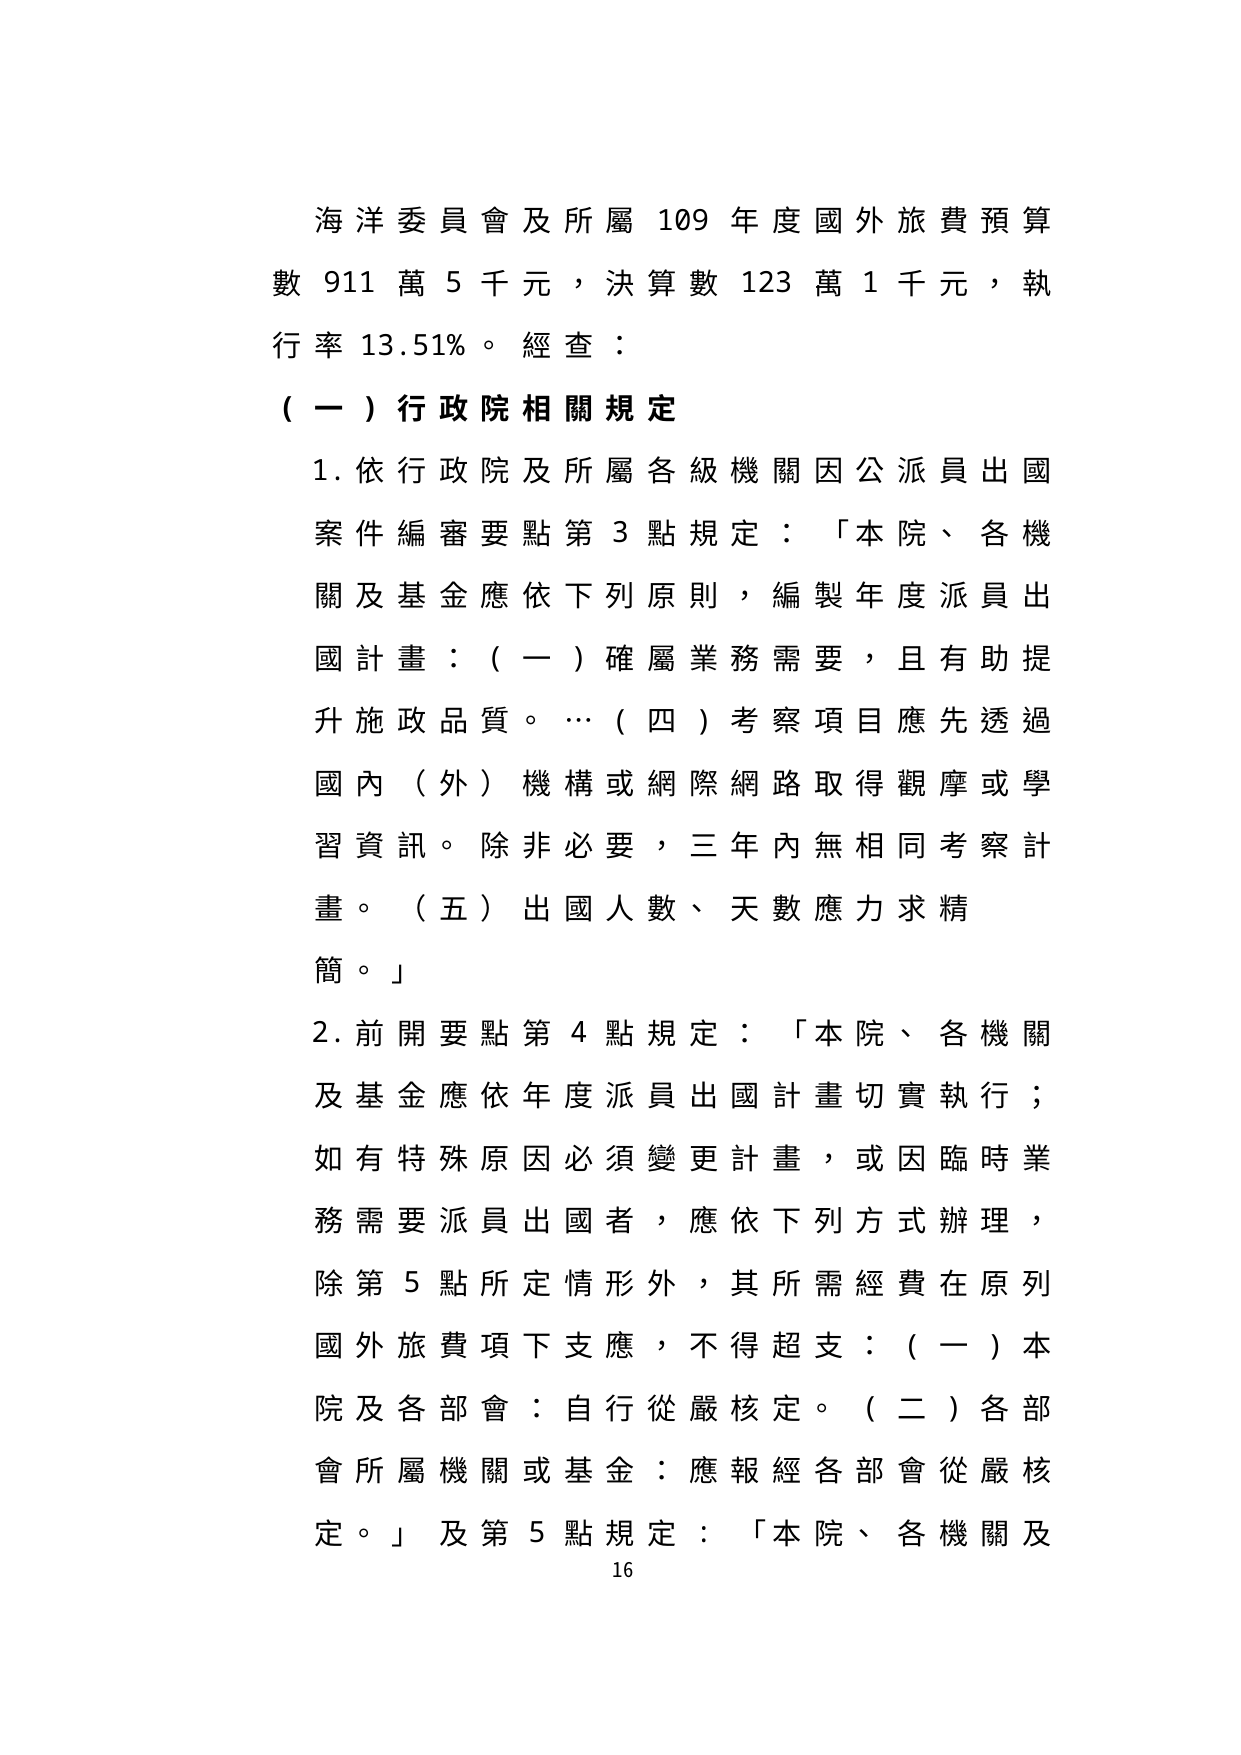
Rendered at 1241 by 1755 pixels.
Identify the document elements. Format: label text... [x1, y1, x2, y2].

text 1.依行政院及所屬各級機關因公派員出國案件編審要點第3點規定：「本院、各機關及基金應依下列原則，編製年度派員出國計畫：(一)確屬業務需要，且有助提升施政品質。…(四)考察項目應先透過國內（外）機構或網際網路取得觀摩或學習資訊。除非必要，三年內無相同考察計畫。（五）出國人數、天數應力求精簡。」 [271, 427, 1058, 990]
text 海洋委員會及所屬109年度國外旅費預算數911萬5千元，決算數123萬1千元，執行率13.51%。經查： [242, 177, 1058, 365]
text 2.前開要點第4點規定：「本院、各機關及基金應依年度派員出國計畫切實執行；如有特殊原因必須變更計畫，或因臨時業務需要派員出國者，應依下列方式辦理，除第5點所定情形外，其所需經費在原列國外旅費項下支應，不得超支：(一)本院及各部會：自行從嚴核定。(二)各部會所屬機關或基金：應報經各部會從嚴核定。」及第5點規定:「本院、各機關及 [271, 990, 1058, 1552]
text (一)行政院相關規定 [242, 365, 1058, 427]
